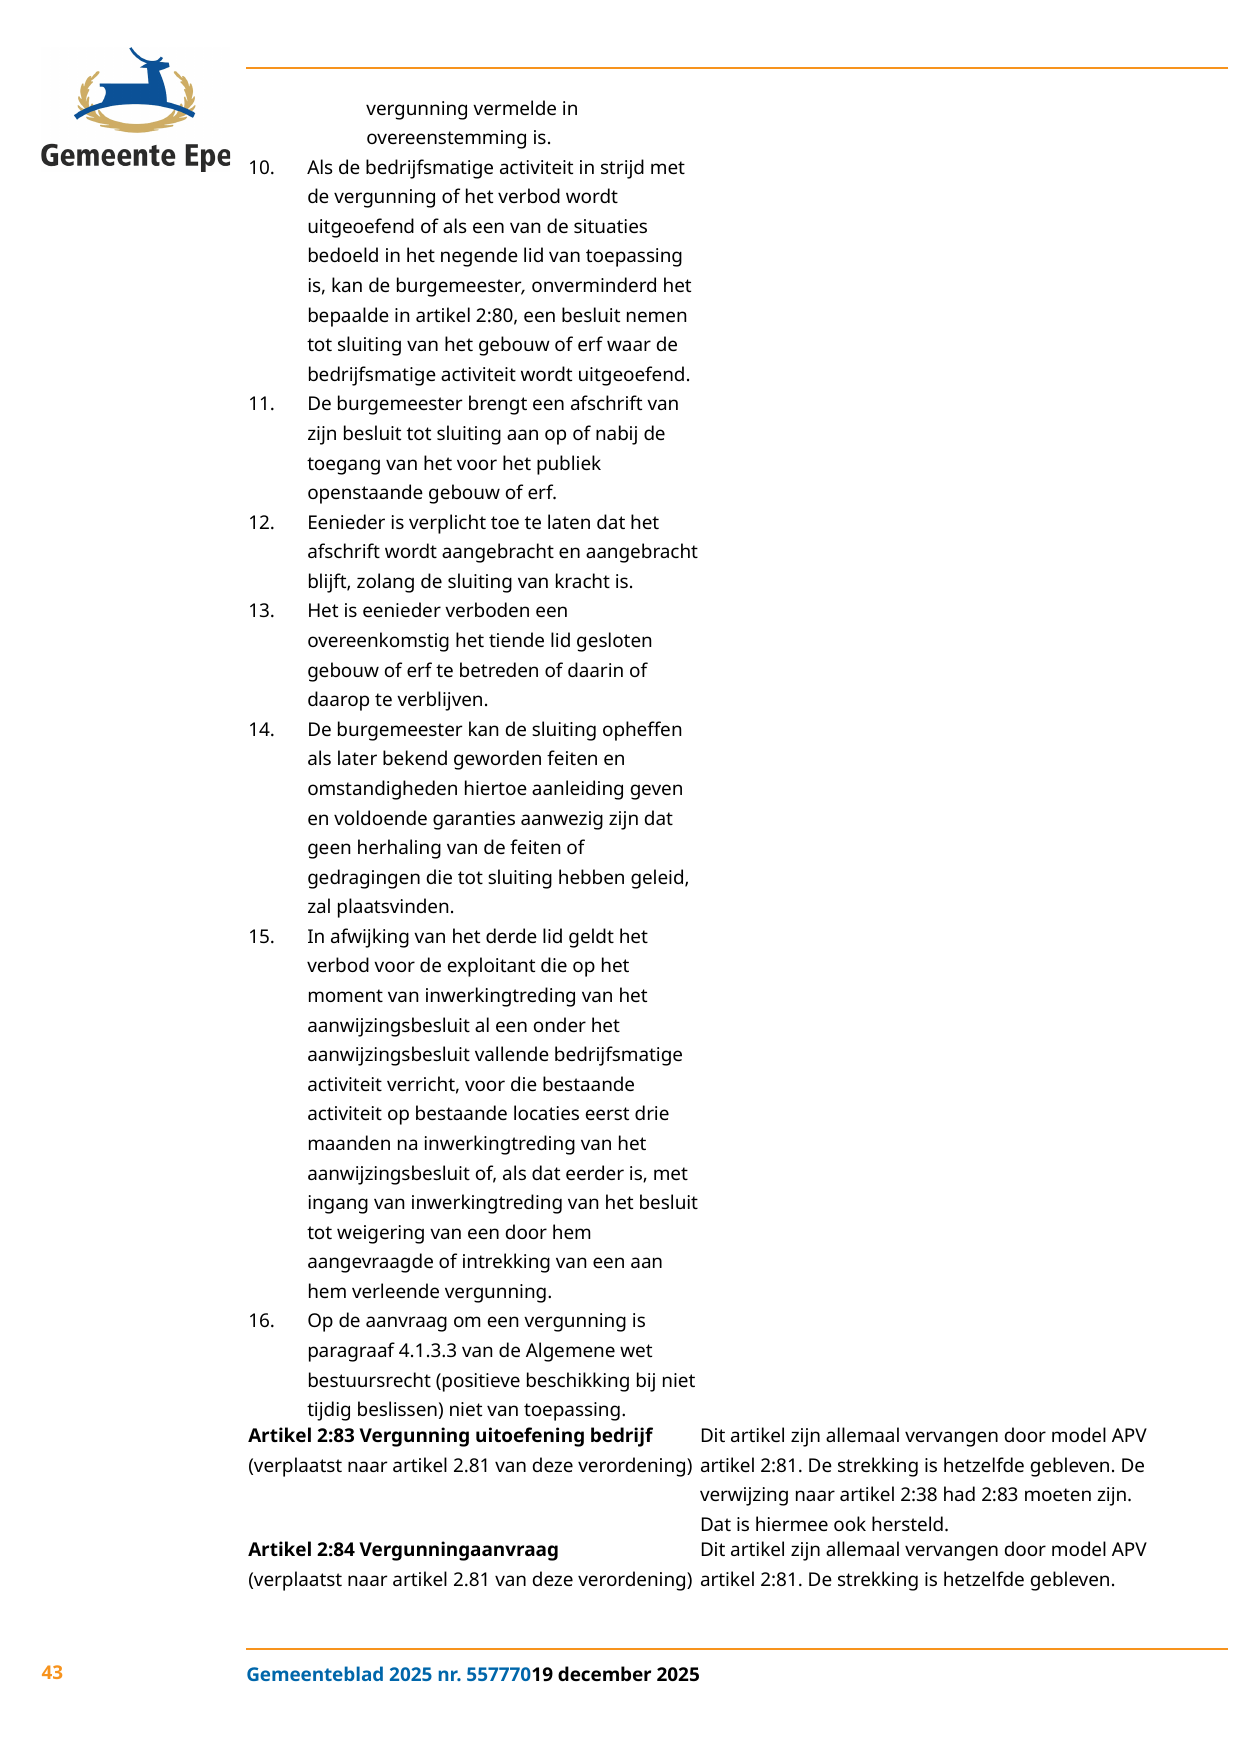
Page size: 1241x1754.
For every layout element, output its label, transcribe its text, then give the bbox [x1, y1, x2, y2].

table_cell Artikel 2:81 Tegengaan onveilig, niet leefbaar en malafide ondernemersklimaat In dit artikel wordt verstaan onder: bedrijfsmatige activiteit: activiteit in de uitoefening van een beroep of bedrijf, die niet valt onder de vergunningplicht bedoeld in artikel 3 van de Alcoholwet of de artikelen 2:28; beheerder: natuurlijk persoon die door de exploitant is aangesteld voor de feitelijke leiding over de bedrijfsmatige activiteit; exploitant: natuurlijk persoon of bestuurder van een rechtspersoon of tot vertegenwoordiging van die rechtspersoon bevoegde natuurlijk persoon, voor wiens rekening en risico de bedrijfsmatige activiteit wordt uitgeoefend. De burgemeester kan in het belang van de leefbaarheid, de openbare orde en veiligheid of ter voorkoming van een nadelige beïnvloeding daarvan bedrijfsmatige activiteiten en gebouwen of bij die gebouwen behorende erven of gebieden aanwijzen waarop het verbod uit het derde lid van toepassing is. Het is verboden om zonder vergunning van de burgemeester een door hem aangewezen bedrijfsmatige activiteit uit te oefenen in een door hem aangewezen gebouw, op een bij dat gebouw behorend erf of in een door hem aangewezen gebied. De exploitant vraagt de vergunning aan door gebruik te maken van een door de burgemeester vastgesteld formulier, waarbij in elk geval de volgende gegevens worden verstrekt: voor welke bedrijfsmatige activiteit de vergunning wordt gevraagd; de persoonsgegevens en een geldig identiteitsbewijs van de exploitant en beheerder; het adres en telefoonnummer van de locatie waar de bedrijfsmatige activiteit wordt uitgeoefend; het nummer van inschrijving in het Handelsregister; voor zover van toepassing, de verblijfstitel van de exploitant en beheerder; voor zover van toepassing, een bewijs waaruit blijkt dat de exploitant en beheerder gerechtigd zijn om in Nederland arbeid te verrichten; een document waaruit blijkt dat de exploitant gerechtigd is over het gebouw of erf te beschikken waar de bedrijfsmatige activiteit wordt uitgeoefend; een verklaring omtrent het gedrag van de exploitant en beheerder. Onverminderd het bepaalde in artikel 1:8 kan de burgemeester een vergunning als bedoeld in het derde lid weigeren: als de leefbaarheid in het gebied door de wijze van exploitatie nadelig wordt beïnvloed of dreigt te worden beïnvloed; als de exploitant of beheerder in enig opzicht van slecht levensgedrag is; als redelijkerwijs moet worden aangenomen dat de feitelijke toestand niet met het in de aanvraag vermelde in overeenstemming zal zijn; als niet voldaan is aan de bij of krachtens het vierde lid gestelde eisen voor de aanvraag; als er aanwijzingen zijn dat in de uitoefening van de bedrijfsmatige activiteit personen werkzaam zijn of zullen zijn in strijd met het bij of krachtens de Wet arbeid vreemdelingen of Vreemdelingenwet 2000 bepaalde; als het uitoefenen van de bedrijfsmatige activiteit in strijd is met het omgevingsplan of de Wet milieubeheer. De exploitant is verplicht elke verandering in de uitoefening van zijn bedrijfsmatige activiteit waardoor deze niet langer in overeenstemming is met de in de vergunning opgenomen gegevens zo spoedig mogelijk aan de burgemeester te melden. De burgemeester verleent een gewijzigde vergunning, als de bedrijfsmatige activiteit aan de vereisten voldoet. Het is verboden het gebouw of erf waar de bedrijfsmatige activiteit wordt uitgeoefend voor bezoekers geopend te hebben zonder dat de exploitant of beheerder aanwezig is. De exploitant of de beheerder ziet erop toe dat in of vanuit het gebouw of erf waar de bedrijfsmatige activiteit wordt uitgeoefend geen strafbare feiten plaatsvinden. Onverminderd het bepaalde in artikel 1:6 kan de burgemeester een vergunning intrekken of wijzigen als de omstandigheden sinds de vergunningverlening zijn gewijzigd, doordat: de exploitant of beheerder in enig opzicht van slecht levensgedrag is; de exploitant of beheerder betrokken is of ernstige nalatigheid kan worden verweten bij activiteiten of strafbare feiten die verband houden met de bedrijfsmatige activiteit of toestaat of gedoogt dat strafbare feiten of activiteiten worden gepleegd waarmee de openbare orde nadelig wordt beïnvloed; er in de uitoefening van de bedrijfsmatige activiteit strafbare feiten hebben plaatsgevonden of plaatsvinden; er aanwijzingen zijn dat in de uitoefening van de bedrijfsmatige activiteit personen werkzaam zijn of zullen zijn in strijd met het bij of krachtens de Wet arbeid vreemdelingen of Vreemdelingenwet 2000 bepaalde; de exploitant de bedrijfsmatige activiteit heeft beëindigd of gewijzigd; of redelijkerwijs moet worden aangenomen dat de feitelijke toestand niet met het in de vergunning vermelde in overeenstemming is. Als de bedrijfsmatige activiteit in strijd met de vergunning of het verbod wordt uitgeoefend of als een van de situaties bedoeld in het negende lid van toepassing is, kan de burgemeester, onverminderd het bepaalde in artikel 2:80, een besluit nemen tot sluiting van het gebouw of erf waar de bedrijfsmatige activiteit wordt uitgeoefend. De burgemeester brengt een afschrift van zijn besluit tot sluiting aan op of nabij de toegang van het voor het publiek openstaande gebouw of erf. Eenieder is verplicht toe te laten dat het afschrift wordt aangebracht en aangebracht blijft, zolang de sluiting van kracht is. Het is eenieder verboden een overeenkomstig het tiende lid gesloten gebouw of erf te betreden of daarin of daarop te verblijven. De burgemeester kan de sluiting opheffen als later bekend geworden feiten en omstandigheden hiertoe aanleiding geven en voldoende garanties aanwezig zijn dat geen herhaling van de feiten of gedragingen die tot sluiting hebben geleid, zal plaatsvinden. In afwijking van het derde lid geldt het verbod voor de exploitant die op het moment van inwerkingtreding van het aanwijzingsbesluit al een onder het aanwijzingsbesluit vallende bedrijfsmatige activiteit verricht, voor die bestaande activiteit op bestaande locaties eerst drie maanden na inwerkingtreding van het aanwijzingsbesluit of, als dat eerder is, met ingang van inwerkingtreding van het besluit tot weigering van een door hem aangevraagde of intrekking van een aan hem verleende vergunning. Op de aanvraag om een vergunning is paragraaf 4.1.3.3 van de Algemene wet bestuursrecht (positieve beschikking bij niet tijdig beslissen) niet van toepassing. [248, 95, 700, 1422]
table_cell [700, 95, 1152, 1422]
table_cell Dit artikel zijn allemaal vervangen door model APV artikel 2:81. De strekking is hetzelfde gebleven. De verwijzing naar artikel 2:38 had 2:83 moeten zijn. Dat is hiermee ook hersteld. [700, 1422, 1152, 1537]
table_cell Artikel 2:83 Vergunning uitoefening bedrijf (verplaatst naar artikel 2.81 van deze verordening) [248, 1422, 700, 1537]
picture [41, 47, 231, 172]
table_cell Dit artikel zijn allemaal vervangen door model APV artikel 2:81. De strekking is hetzelfde gebleven. [700, 1537, 1152, 1592]
table_cell Artikel 2:84 Vergunningaanvraag (verplaatst naar artikel 2.81 van deze verordening) [248, 1537, 700, 1592]
